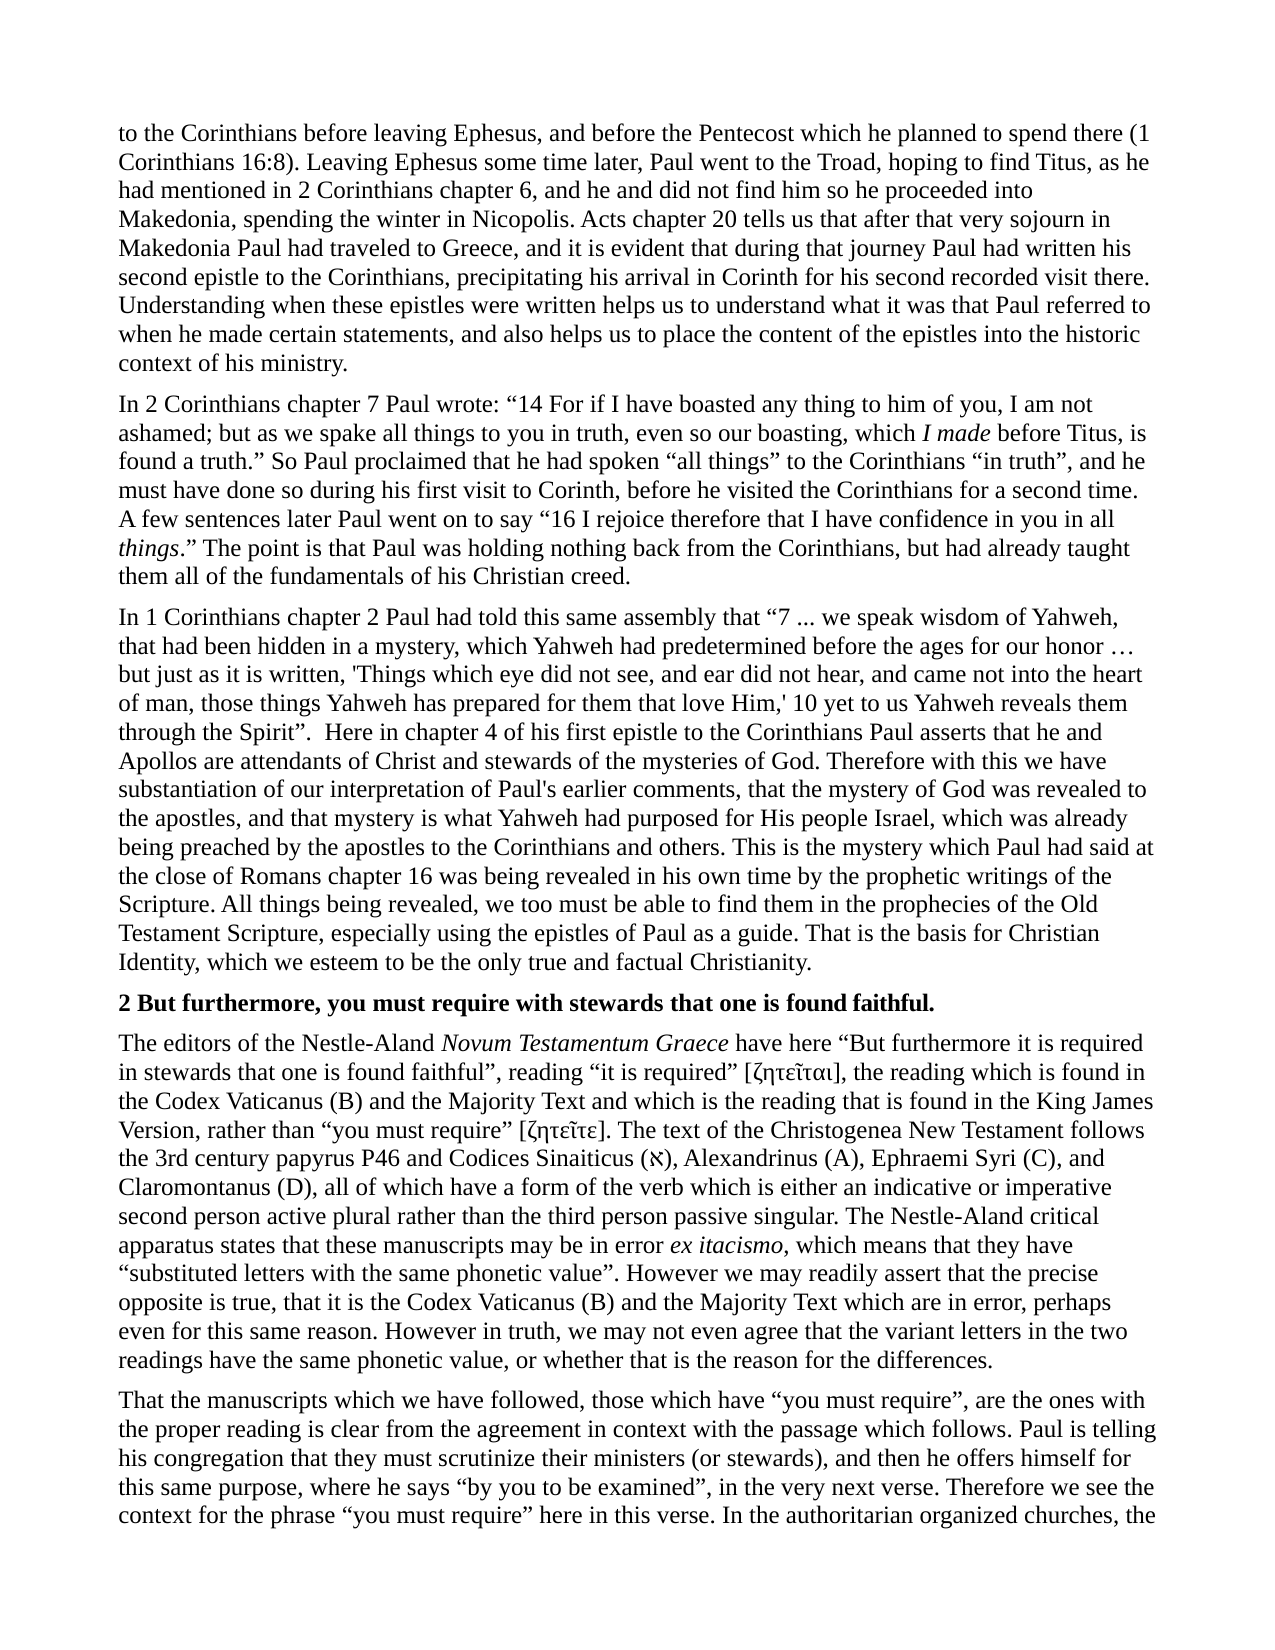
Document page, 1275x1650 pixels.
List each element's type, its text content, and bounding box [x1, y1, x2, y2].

text to the Corinthians before leaving Ephesus, and before the Pentecost which he planned to spend there (1 Corinthians 16:8). Leaving Ephesus some time later, Paul went to the Troad, hoping to find Titus, as he had mentioned in 2 Corinthians chapter 6, and he and did not find him so he proceeded into Makedonia, spending the winter in Nicopolis. Acts chapter 20 tells us that after that very sojourn in Makedonia Paul had traveled to Greece, and it is evident that during that journey Paul had written his second epistle to the Corinthians, precipitating his arrival in Corinth for his second recorded visit there. Understanding when these epistles were written helps us to understand what it was that Paul referred to when he made certain statements, and also helps us to place the content of the epistles into the historic context of his ministry. [118, 118, 1157, 377]
text The editors of the Nestle-Aland Novum Testamentum Graece have here “But furthermore it is required in stewards that one is found faithful”, reading “it is required” [ζητεῖται], the reading which is found in the Codex Vaticanus (B) and the Majority Text and which is the reading that is found in the King James Version, rather than “you must require” [ζητεῖτε]. The text of the Christogenea New Testament follows the 3rd century papyrus P46 and Codices Sinaiticus (א), Alexandrinus (A), Ephraemi Syri (C), and Claromontanus (D), all of which have a form of the verb which is either an indicative or imperative second person active plural rather than the third person passive singular. The Nestle-Aland critical apparatus states that these manuscripts may be in error ex itacismo, which means that they have “substituted letters with the same phonetic value”. However we may readily assert that the precise opposite is true, that it is the Codex Vaticanus (B) and the Majority Text which are in error, perhaps even for this same reason. However in truth, we may not even agree that the variant letters in the two readings have the same phonetic value, or whether that is the reason for the differences. [118, 1028, 1157, 1373]
text In 2 Corinthians chapter 7 Paul wrote: “14 For if I have boasted any thing to him of you, I am not ashamed; but as we spake all things to you in truth, even so our boasting, which I made before Titus, is found a truth.” So Paul proclaimed that he had spoken “all things” to the Corinthians “in truth”, and he must have done so during his first visit to Corinth, before he visited the Corinthians for a second time. A few sentences later Paul went on to say “16 I rejoice therefore that I have confidence in you in all things.” The point is that Paul was holding nothing back from the Corinthians, but had already taught them all of the fundamentals of his Christian creed. [118, 389, 1157, 590]
text In 1 Corinthians chapter 2 Paul had told this same assembly that “7 ... we speak wisdom of Yahweh, that had been hidden in a mystery, which Yahweh had predetermined before the ages for our honor … but just as it is written, 'Things which eye did not see, and ear did not hear, and came not into the heart of man, those things Yahweh has prepared for them that love Him,' 10 yet to us Yahweh reveals them through the Spirit”. Here in chapter 4 of his first epistle to the Corinthians Paul asserts that he and Apollos are attendants of Christ and stewards of the mysteries of God. Therefore with this we have substantiation of our interpretation of Paul's earlier comments, that the mystery of God was revealed to the apostles, and that mystery is what Yahweh had purposed for His people Israel, which was already being preached by the apostles to the Corinthians and others. This is the mystery which Paul had said at the close of Romans chapter 16 was being revealed in his own time by the prophetic writings of the Scripture. All things being revealed, we too must be able to find them in the prophecies of the Old Testament Scripture, especially using the epistles of Paul as a guide. That is the basis for Christian Identity, which we esteem to be the only true and factual Christianity. [118, 602, 1157, 976]
text 2 But furthermore, you must require with stewards that one is found faithful. [118, 988, 1157, 1017]
text That the manuscripts which we have followed, those which have “you must require”, are the ones with the proper reading is clear from the agreement in context with the passage which follows. Paul is telling his congregation that they must scrutinize their ministers (or stewards), and then he offers himself for this same purpose, where he says “by you to be examined”, in the very next verse. Therefore we see the context for the phrase “you must require” here in this verse. In the authoritarian organized churches, the [118, 1386, 1157, 1529]
